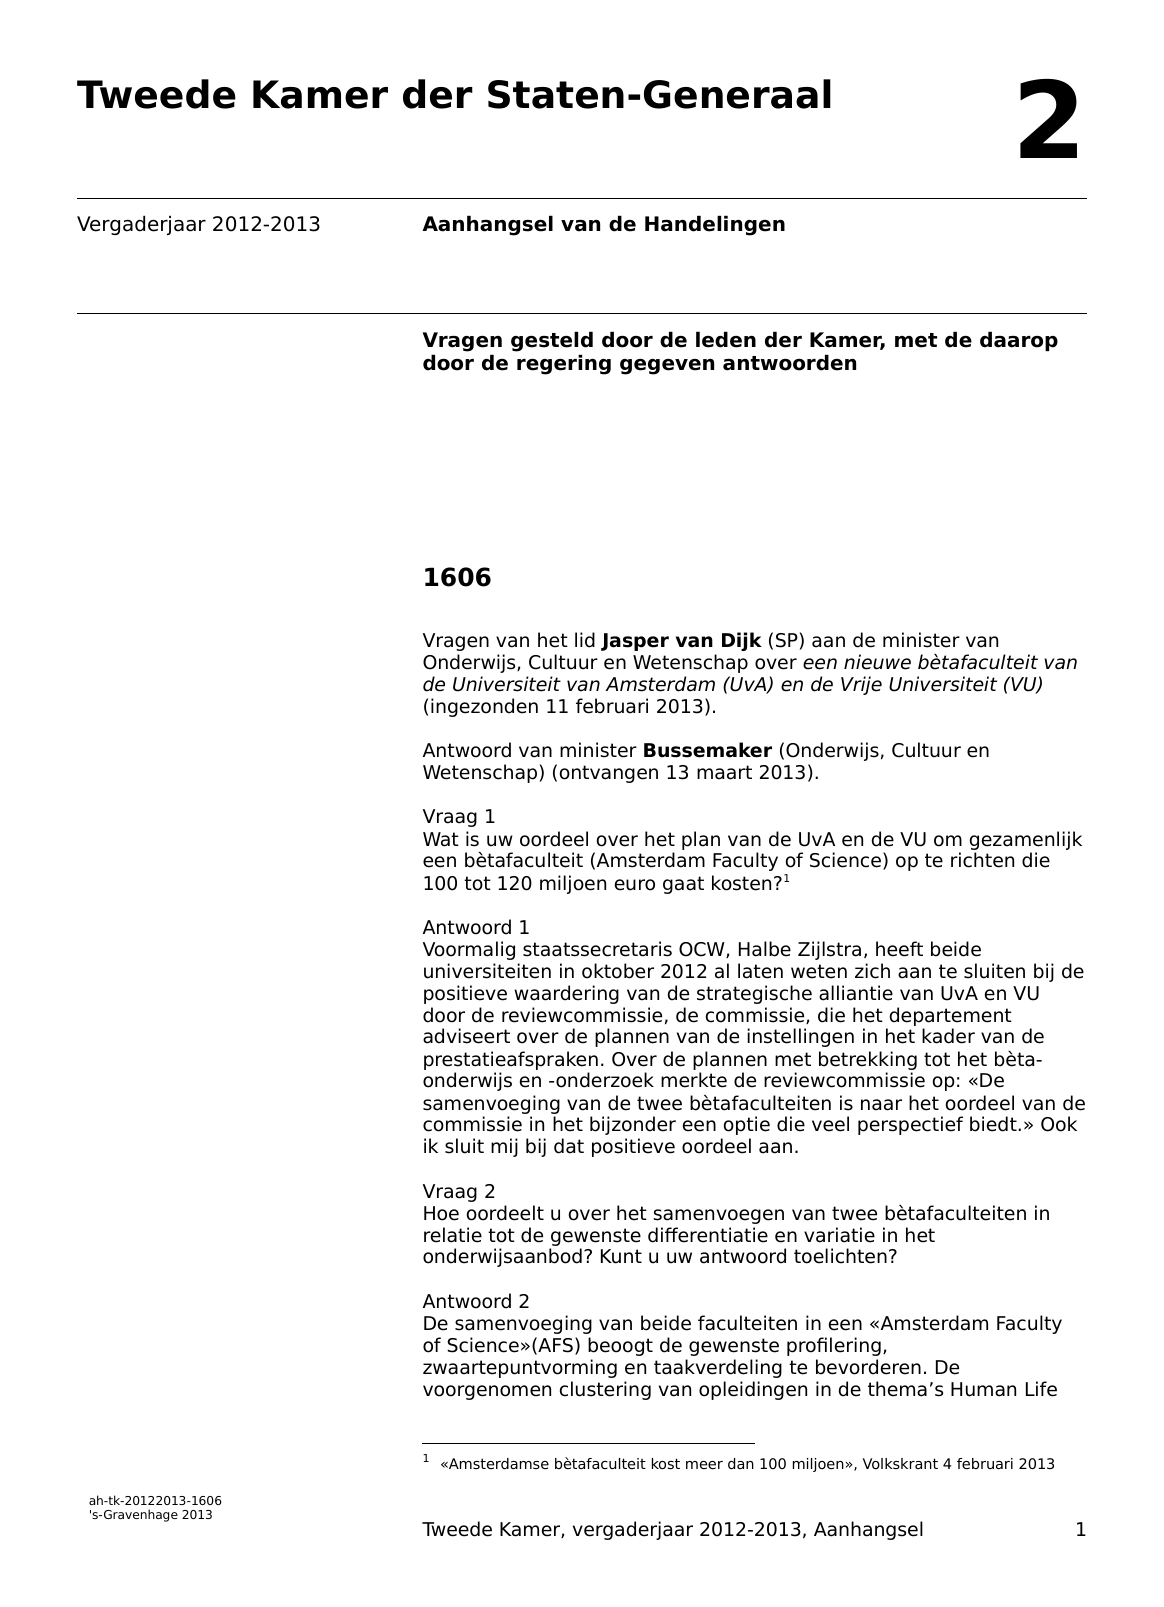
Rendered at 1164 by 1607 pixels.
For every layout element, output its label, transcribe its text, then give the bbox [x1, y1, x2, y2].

text Antwoord van minister Bussemaker (Onderwijs, Cultuur en Wetenschap) (ontvangen 13 maart 2013). [422, 740, 1087, 784]
text Hoe oordeelt u over het samenvoegen van twee bètafaculteiten in relatie tot de gewenste differentiatie en variatie in het onderwijsaanbod? Kunt u uw antwoord toelichten? [422, 1202, 1087, 1268]
table_header Tweede Kamer der Staten-Generaal [77, 59, 886, 198]
text «Amsterdamse bètafaculteit kost meer dan 100 miljoen», Volkskrant 4 februari 2013 [422, 1452, 1087, 1474]
text ah-tk-20122013-1606 [88, 1494, 323, 1508]
table_cell Vragen gesteld door de leden der Kamer, met de daarop door de regering gegeven antwoorden [422, 314, 1087, 375]
text Wat is uw oordeel over het plan van de UvA en de VU om gezamenlijk een bètafaculteit (Amsterdam Faculty of Science) op te richten die 100 tot 120 miljoen euro gaat kosten? [422, 828, 1087, 894]
text Vraag 1 [422, 806, 1087, 828]
table_cell Vergaderjaar 2012-2013 [77, 199, 422, 313]
text Vraag 2 [422, 1181, 1087, 1202]
text Antwoord 2 [422, 1291, 1087, 1313]
text 1606 [422, 563, 1087, 592]
table_header 2 [886, 59, 1087, 198]
text Vragen van het lid Jasper van Dijk (SP) aan de minister van Onderwijs, Cultuur en Wetenschap over een nieuwe bètafaculteit van de Universiteit van Amsterdam (UvA) en de Vrije Universiteit (VU) (ingezonden 11 februari 2013). [422, 630, 1087, 718]
text De samenvoeging van beide faculteiten in een «Amsterdam Faculty of Science»(AFS) beoogt de gewenste profilering, zwaartepuntvorming en taakverdeling te bevorderen. De voorgenomen clustering van opleidingen in de thema’s Human Life [422, 1313, 1087, 1401]
table_cell [77, 314, 422, 375]
table_cell Aanhangsel van de Handelingen [422, 199, 1087, 313]
text Antwoord 1 [422, 917, 1087, 938]
text Voormalig staatssecretaris OCW, Halbe Zijlstra, heeft beide universiteiten in oktober 2012 al laten weten zich aan te sluiten bij de positieve waardering van de strategische alliantie van UvA en VU door de reviewcommissie, de commissie, die het departement adviseert over de plannen van de instellingen in het kader van de prestatieafspraken. Over de plannen met betrekking tot het bèta-onderwijs en -onderzoek merkte de reviewcommissie op: «De samenvoeging van de twee bètafaculteiten is naar het oordeel van de commissie in het bijzonder een optie die veel perspectief biedt.» Ook ik sluit mij bij dat positieve oordeel aan. [422, 938, 1087, 1158]
text 's-Gravenhage 2013 [88, 1508, 323, 1522]
